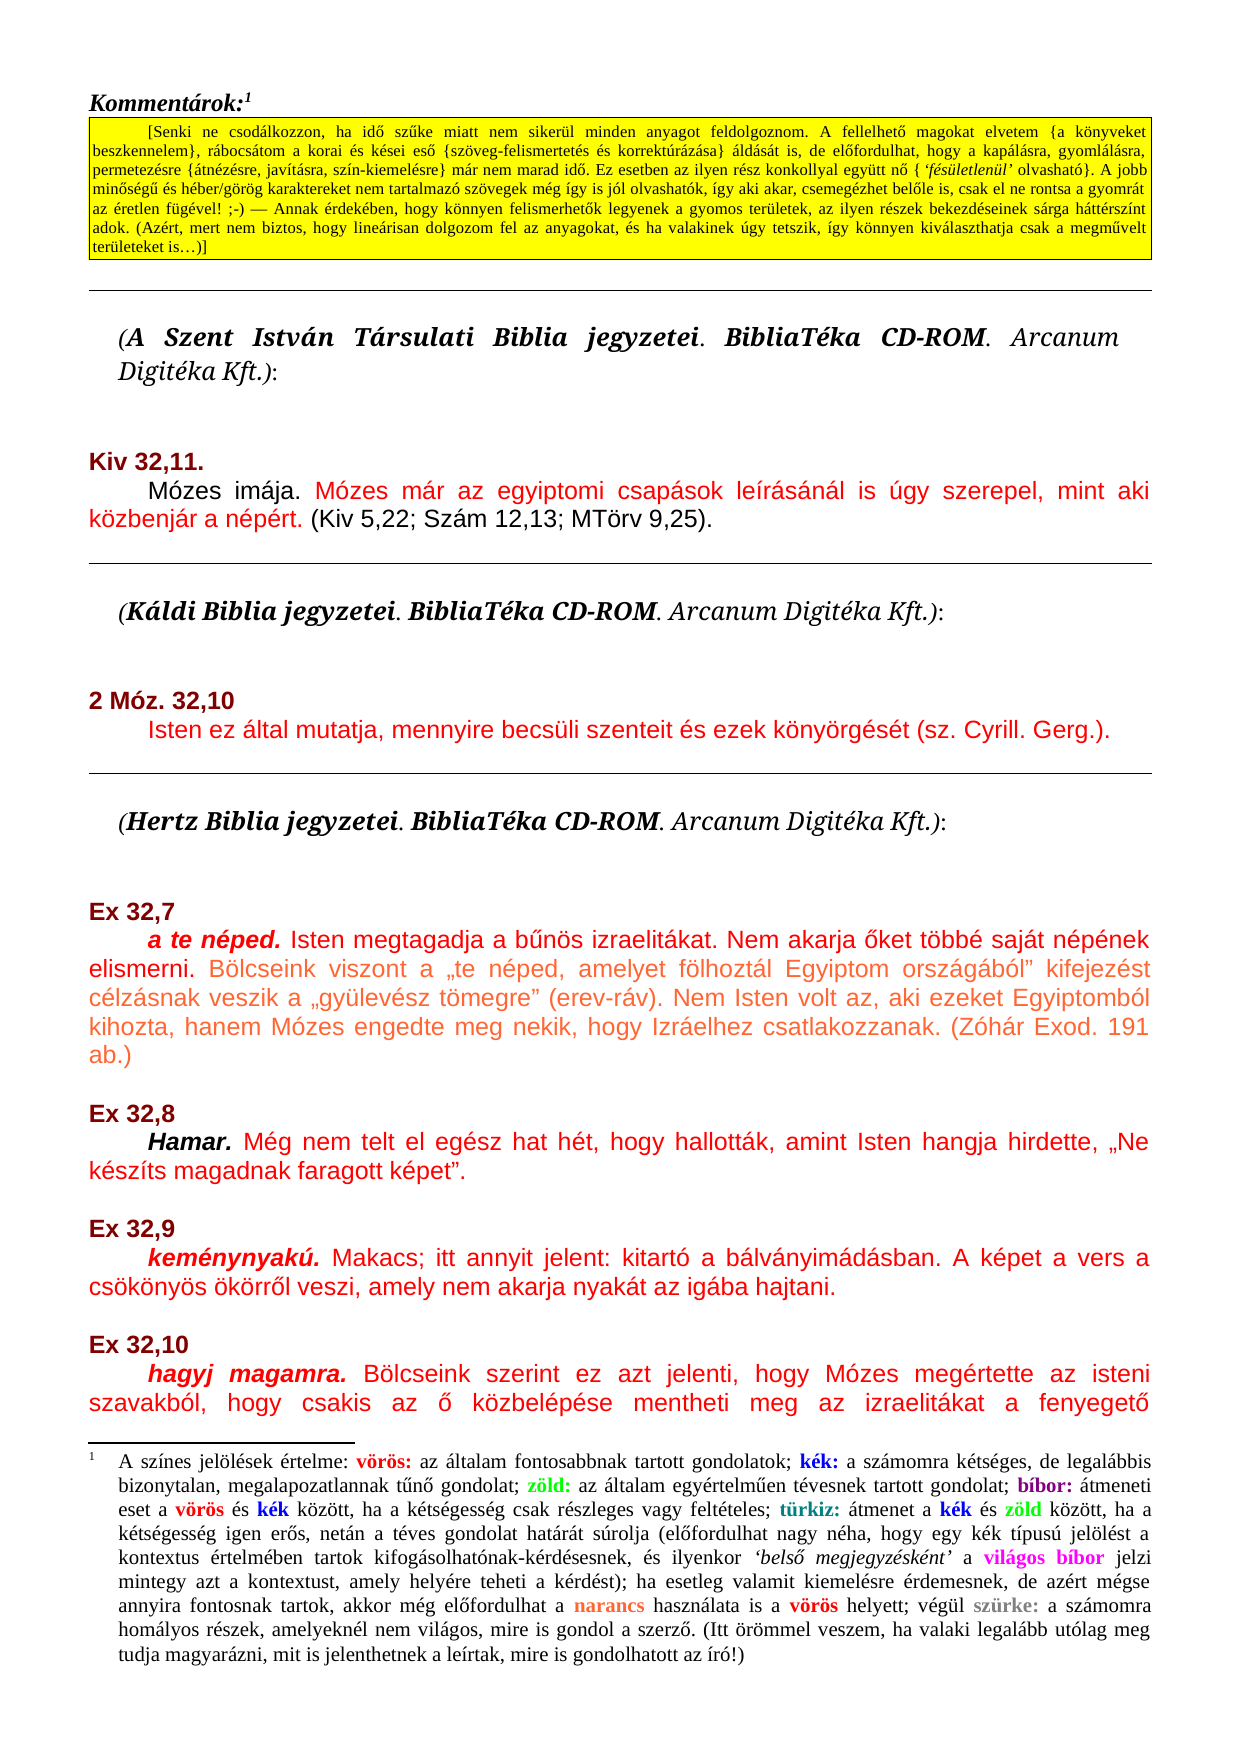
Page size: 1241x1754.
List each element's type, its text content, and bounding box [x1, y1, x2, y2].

text Kiv 32,11. [88, 447, 1152, 476]
text A színes jelölések értelme: vörös: az általam fontosabbnak tartott gondolatok; kék: a számomra kétséges, de legalábbis bizonytalan, megalapozatlannak tűnő gondolat; zöld: az általam egyértelműen tévesnek tartott gondolat; bíbor: átmeneti eset a vörös és kék között, ha a kétségesség csak részleges vagy feltételes; türkiz: átmenet a kék és zöld között, ha a kétségesség igen erős, netán a téves gondolat határát súrolja (előfordulhat nagy néha, hogy egy kék típusú jelölést a kontextus értelmében tartok kifogásolhatónak-kérdésesnek, és ilyenkor ‘belső megjegyzésként’ a világos bíbor jelzi mintegy azt a kontextust, amely helyére teheti a kérdést); ha esetleg valamit kiemelésre érdemesnek, de azért mégse annyira fontosnak tartok, akkor még előfordulhat a narancs használata is a vörös helyett; végül szürke: a számomra homályos részek, amelyeknél nem világos, mire is gondol a szerző. (Itt örömmel veszem, ha valaki legalább utólag meg tudja magyarázni, mit is jelenthetnek a leírtak, mire is gondolhatott az író!) [88, 1449, 1152, 1665]
text keménynyakú. Makacs; itt annyit jelent: kitartó a bálványimádásban. A képet a vers a csökönyös ökörről veszi, amely nem akarja nyakát az igába hajtani. [88, 1243, 1152, 1301]
text (A Szent István Társulati Biblia jegyzetei. BibliaTéka CD-ROM. Arcanum Digitéka Kft.): [88, 291, 1152, 417]
text (Hertz Biblia jegyzetei. BibliaTéka CD-ROM. Arcanum Digitéka Kft.): [88, 774, 1152, 867]
text Ex 32,9 [88, 1214, 1152, 1243]
text Isten ez által mutatja, mennyire becsüli szenteit és ezek könyörgését (sz. Cyrill. Gerg.). [88, 715, 1152, 744]
text Hamar. Még nem telt el egész hat hét, hogy hallották, amint Isten hangja hirdette, „Ne készíts magadnak faragott képet”. [88, 1127, 1152, 1185]
text a te néped. Isten megtagadja a bűnös izraelitákat. Nem akarja őket többé saját népének elismerni. Bölcseink viszont a „te néped, amelyet fölhoztál Egyiptom országából” kifejezést célzásnak veszik a „gyülevész tömegre” (erev-ráv). Nem Isten volt az, aki ezeket Egyiptomból kihozta, hanem Mózes engedte meg nekik, hogy Izráelhez csatlakozzanak. (Zóhár Exod. 191 ab.) [88, 925, 1152, 1069]
text 2 Móz. 32,10 [88, 686, 1152, 715]
text (Káldi Biblia jegyzetei. BibliaTéka CD-ROM. Arcanum Digitéka Kft.): [88, 564, 1152, 657]
text Ex 32,7 [88, 897, 1152, 925]
text Kommentárok: [88, 88, 1152, 117]
text Mózes imája. Mózes már az egyiptomi csapások leírásánál is úgy szerepel, mint aki közbenjár a népért. (Kiv 5,22; Szám 12,13; MTörv 9,25). [88, 476, 1152, 533]
text Ex 32,8 [88, 1098, 1152, 1127]
text [Senki ne csodálkozzon, ha idő szűke miatt nem sikerül minden anyagot feldolgoznom. A fellelhető magokat elvetem {a könyveket beszkennelem}, rábocsátom a korai és kései eső {szöveg-felismertetés és korrektúrázása} áldását is, de előfordulhat, hogy a kapálásra, gyomlálásra, permetezésre {átnézésre, javításra, szín-kiemelésre} már nem marad idő. Ez esetben az ilyen rész konkollyal együtt nő {‘fésületlenül’ olvasható}. A jobb minőségű és héber/görög karaktereket nem tartalmazó szövegek még így is jól olvashatók, így aki akar, csemegézhet belőle is, csak el ne rontsa a gyomrát az éretlen fügével! ;‑) ― Annak érdekében, hogy könnyen felismerhetők legyenek a gyomos területek, az ilyen részek bekezdéseinek sárga háttérszínt adok. (Azért, mert nem biztos, hogy lineárisan dolgozom fel az anyagokat, és ha valakinek úgy tetszik, így könnyen kiválaszthatja csak a megművelt területeket is…)] [90, 118, 1151, 259]
text hagyj magamra. Bölcseink szerint ez azt jelenti, hogy Mózes megértette az isteni szavakból, hogy csakis az ő közbelépése mentheti meg az izraelitákat a fenyegető [88, 1359, 1152, 1416]
text Ex 32,10 [88, 1330, 1152, 1359]
